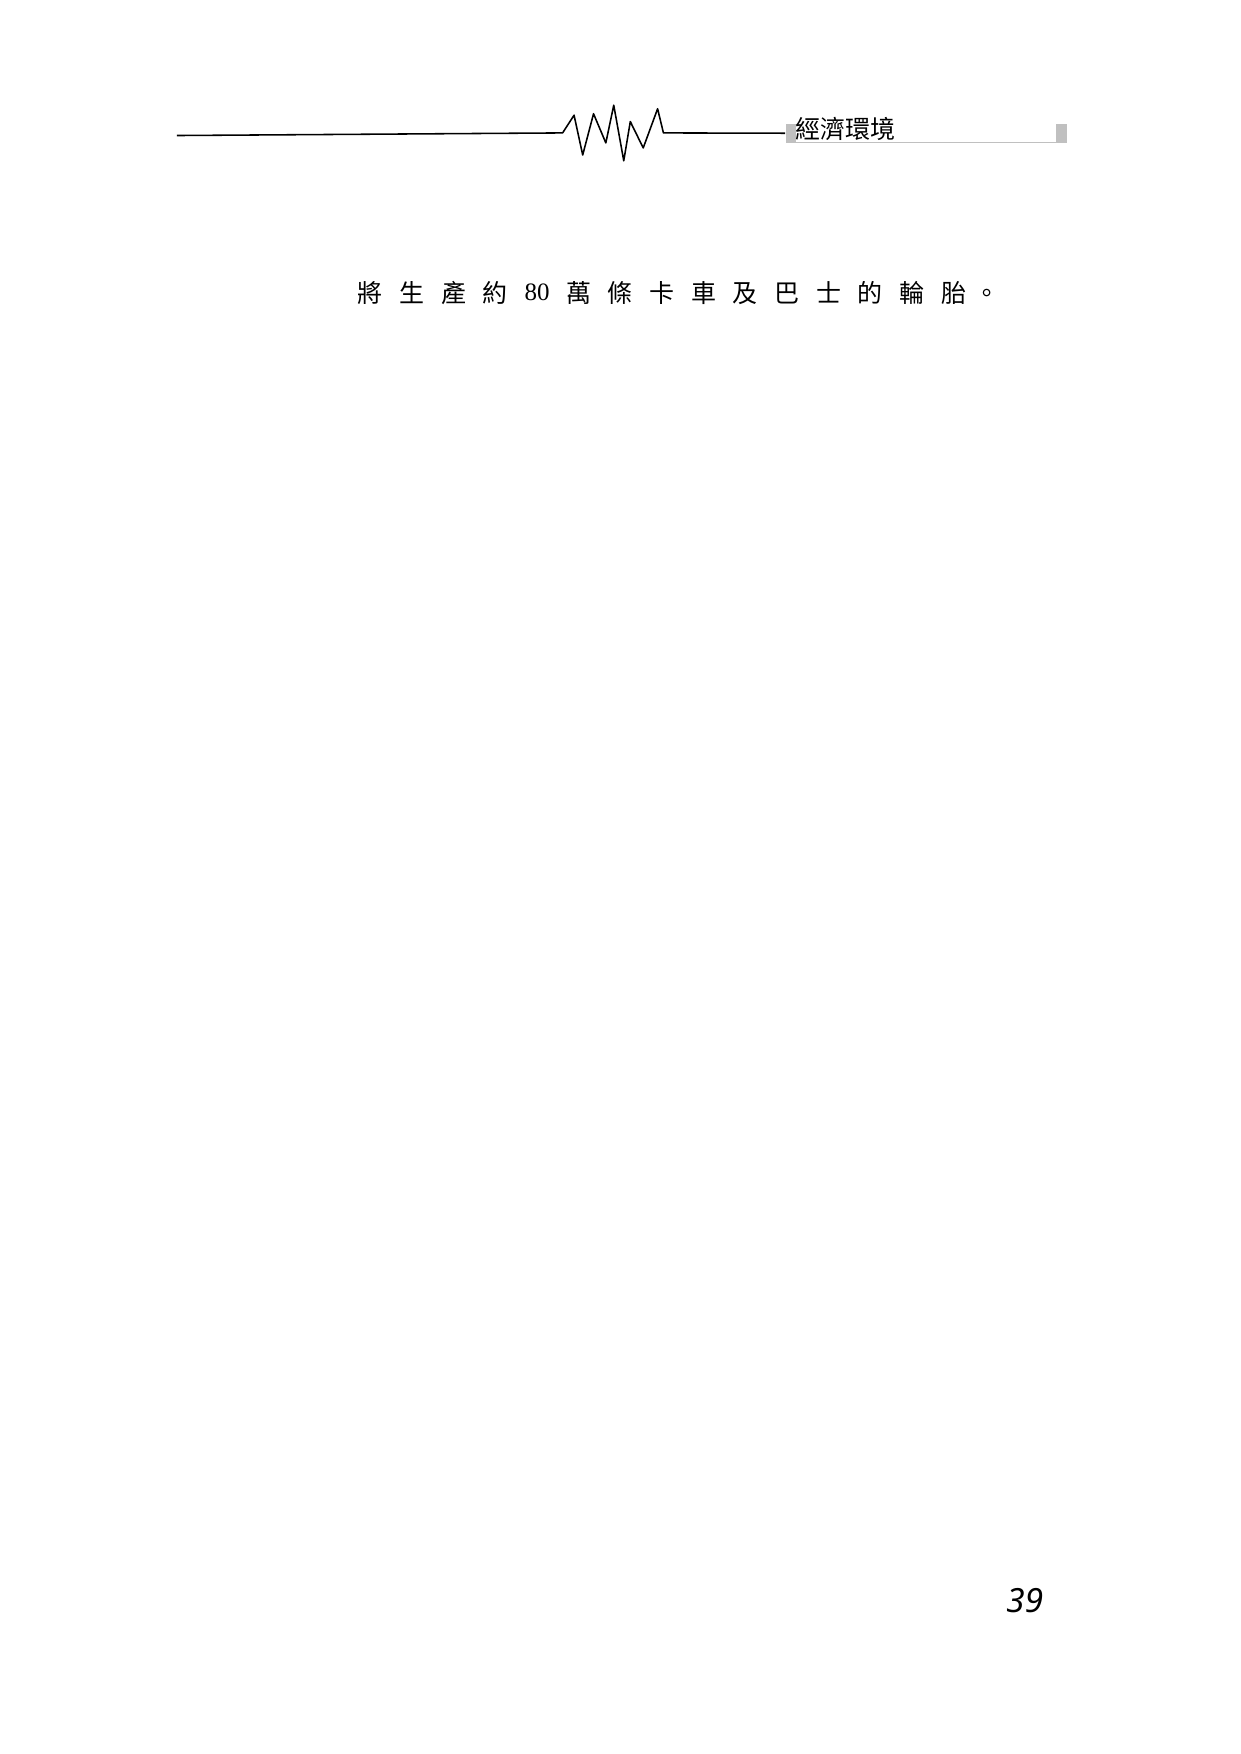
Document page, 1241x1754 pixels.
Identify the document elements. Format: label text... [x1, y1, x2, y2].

text 將生產約80萬條卡車及巴士的輪胎。 [330, 250, 1058, 313]
